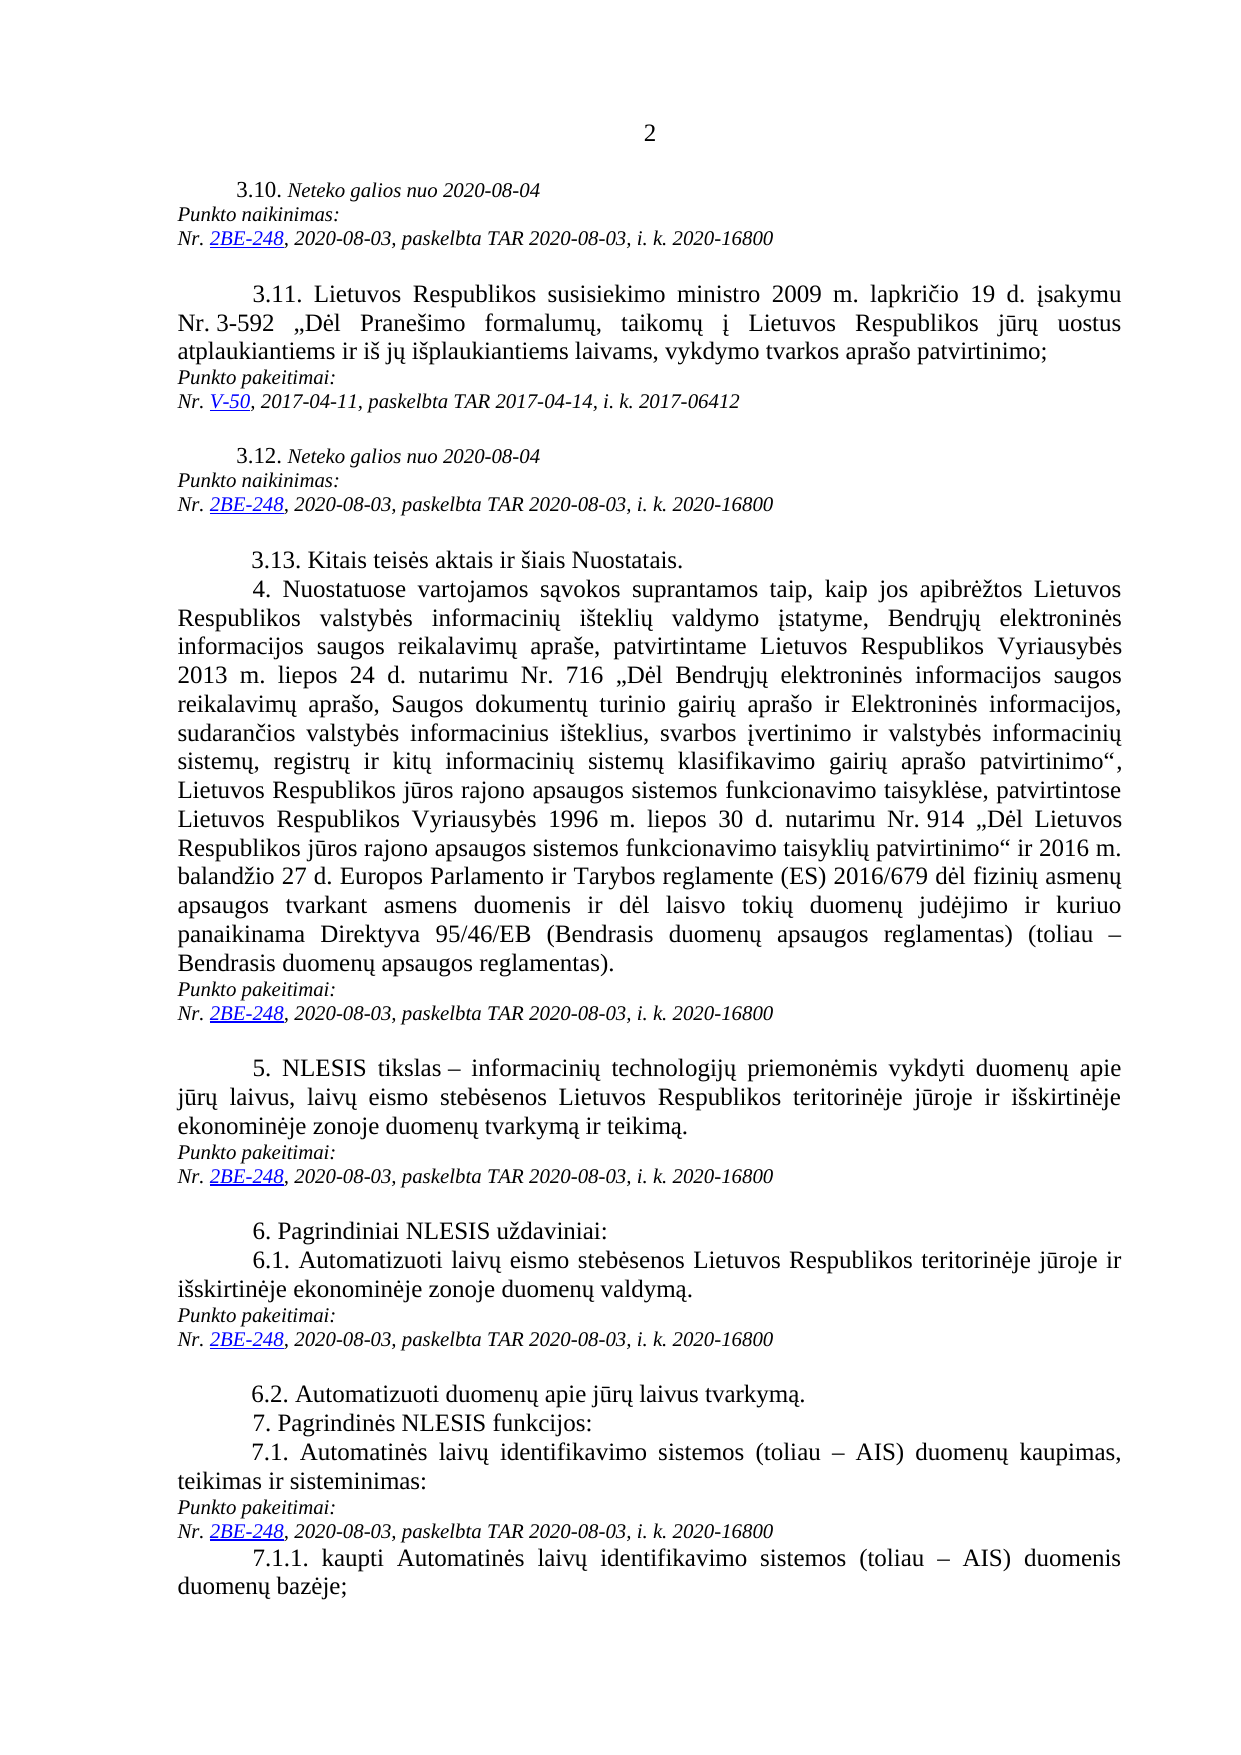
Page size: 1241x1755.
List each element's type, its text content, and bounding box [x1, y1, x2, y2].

text Punkto pakeitimai: [177, 976, 1122, 1001]
text Nr. 2BE-248, 2020-08-03, paskelbta TAR 2020-08-03, i. k. 2020-16800 [177, 1164, 1122, 1188]
text 3.10. Neteko galios nuo 2020-08-04 [177, 176, 1122, 202]
text Nr. 2BE-248, 2020-08-03, paskelbta TAR 2020-08-03, i. k. 2020-16800 [177, 492, 1122, 516]
text Nr. 2BE-248, 2020-08-03, paskelbta TAR 2020-08-03, i. k. 2020-16800 [177, 226, 1122, 250]
text Nr. 2BE-248, 2020-08-03, paskelbta TAR 2020-08-03, i. k. 2020-16800 [177, 1001, 1122, 1024]
text Punkto pakeitimai: [177, 1139, 1122, 1164]
text 4. Nuostatuose vartojamos sąvokos suprantamos taip, kaip jos apibrėžtos Lietuvos Respublikos valstybės informacinių išteklių valdymo įstatyme, Bendrųjų elektroninės informacijos saugos reikalavimų apraše, patvirtintame Lietuvos Respublikos Vyriausybės 2013 m. liepos 24 d. nutarimu Nr. 716 „Dėl Bendrųjų elektroninės informacijos saugos reikalavimų aprašo, Saugos dokumentų turinio gairių aprašo ir Elektroninės informacijos, sudarančios valstybės informacinius išteklius, svarbos įvertinimo ir valstybės informacinių sistemų, registrų ir kitų informacinių sistemų klasifikavimo gairių aprašo patvirtinimo“, Lietuvos Respublikos jūros rajono apsaugos sistemos funkcionavimo taisyklėse, patvirtintose Lietuvos Respublikos Vyriausybės 1996 m. liepos 30 d. nutarimu Nr. 914 „Dėl Lietuvos Respublikos jūros rajono apsaugos sistemos funkcionavimo taisyklių patvirtinimo“ ir 2016 m. balandžio 27 d. Europos Parlamento ir Tarybos reglamente (ES) 2016/679 dėl fizinių asmenų apsaugos tvarkant asmens duomenis ir dėl laisvo tokių duomenų judėjimo ir kuriuo panaikinama Direktyva 95/46/EB (Bendrasis duomenų apsaugos reglamentas) (toliau – Bendrasis duomenų apsaugos reglamentas). [177, 574, 1122, 976]
text 5. NLESIS tikslas – informacinių technologijų priemonėmis vykdyti duomenų apie jūrų laivus, laivų eismo stebėsenos Lietuvos Respublikos teritorinėje jūroje ir išskirtinėje ekonominėje zonoje duomenų tvarkymą ir teikimą. [177, 1053, 1122, 1139]
text 6.1. Automatizuoti laivų eismo stebėsenos Lietuvos Respublikos teritorinėje jūroje ir išskirtinėje ekonominėje zonoje duomenų valdymą. [177, 1245, 1122, 1303]
text Punkto naikinimas: [177, 468, 1122, 492]
text 7. Pagrindinės NLESIS funkcijos: [177, 1408, 1122, 1437]
text 3.13. Kitais teisės aktais ir šiais Nuostatais. [177, 545, 1122, 574]
text Nr. V-50, 2017-04-11, paskelbta TAR 2017-04-14, i. k. 2017-06412 [177, 389, 1122, 413]
text Nr. 2BE-248, 2020-08-03, paskelbta TAR 2020-08-03, i. k. 2020-16800 [177, 1327, 1122, 1351]
text Punkto pakeitimai: [177, 1494, 1122, 1519]
text 6. Pagrindiniai NLESIS uždaviniai: [177, 1216, 1122, 1245]
text Punkto pakeitimai: [177, 1303, 1122, 1327]
text 7.1. Automatinės laivų identifikavimo sistemos (toliau – AIS) duomenų kaupimas, teikimas ir sisteminimas: [177, 1437, 1122, 1494]
text 6.2. Automatizuoti duomenų apie jūrų laivus tvarkymą. [177, 1379, 1122, 1408]
text Punkto naikinimas: [177, 202, 1122, 226]
text 7.1.1. kaupti Automatinės laivų identifikavimo sistemos (toliau – AIS) duomenis duomenų bazėje; [177, 1543, 1122, 1600]
text 3.11. Lietuvos Respublikos susisiekimo ministro 2009 m. lapkričio 19 d. įsakymu Nr. 3-592 „Dėl Pranešimo formalumų, taikomų į Lietuvos Respublikos jūrų uostus atplaukiantiems ir iš jų išplaukiantiems laivams, vykdymo tvarkos aprašo patvirtinimo; [177, 279, 1122, 365]
text 3.12. Neteko galios nuo 2020-08-04 [177, 442, 1122, 468]
text Punkto pakeitimai: [177, 365, 1122, 389]
text Nr. 2BE-248, 2020-08-03, paskelbta TAR 2020-08-03, i. k. 2020-16800 [177, 1519, 1122, 1543]
